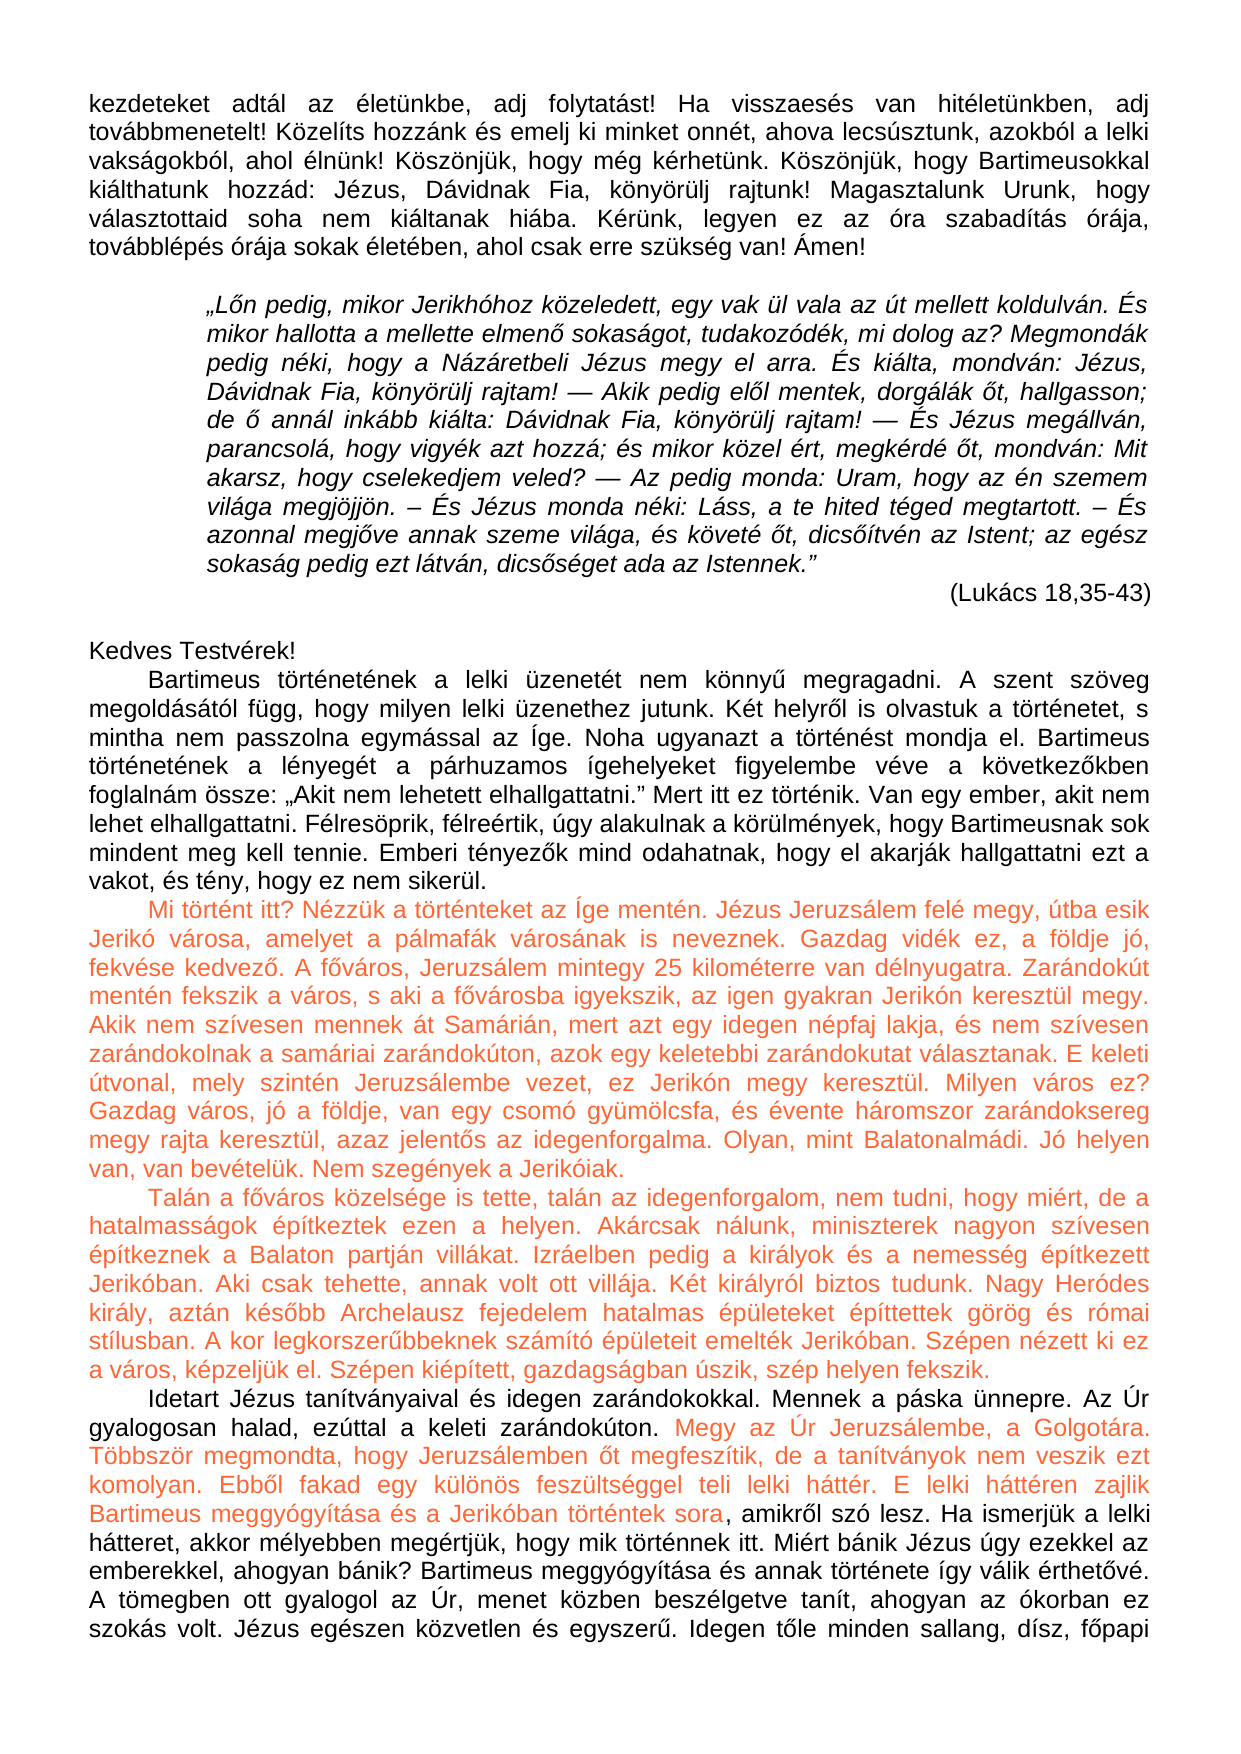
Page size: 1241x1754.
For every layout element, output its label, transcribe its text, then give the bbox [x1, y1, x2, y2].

text Bartimeus történetének a lelki üzenetét nem könnyű megragadni. A szent szöveg megoldásától függ, hogy milyen lelki üzenethez jutunk. Két helyről is olvastuk a történetet, s mintha nem passzolna egymással az Íge. Noha ugyanazt a történést mondja el. Bartimeus történetének a lényegét a párhuzamos ígehelyeket figyelembe véve a következőkben foglalnám össze: „Akit nem lehetett elhallgattatni.” Mert itt ez történik. Van egy ember, akit nem lehet elhallgattatni. Félresöprik, félreértik, úgy alakulnak a körülmények, hogy Bartimeusnak sok mindent meg kell tennie. Emberi tényezők mind odahatnak, hogy el akarják hallgattatni ezt a vakot, és tény, hogy ez nem sikerül. [88, 665, 1152, 895]
text Idetart Jézus tanítványaival és idegen zarándokokkal. Mennek a páska ünnepre. Az Úr gyalogosan halad, ezúttal a keleti zarándokúton. Megy az Úr Jeruzsálembe, a Golgotára. Többször megmondta, hogy Jeruzsálemben őt megfeszítik, de a tanítványok nem veszik ezt komolyan. Ebből fakad egy különös feszültséggel teli lelki háttér. E lelki háttéren zajlik Bartimeus meggyógyítása és a Jerikóban történtek sora, amikről szó lesz. Ha ismerjük a lelki hátteret, akkor mélyebben megértjük, hogy mik történnek itt. Miért bánik Jézus úgy ezekkel az emberekkel, ahogyan bánik? Bartimeus meggyógyítása és annak története így válik érthetővé. A tömegben ott gyalogol az Úr, menet közben beszélgetve tanít, ahogyan az ókorban ez szokás volt. Jézus egészen közvetlen és egyszerű. Idegen tőle minden sallang, dísz, főpapi [88, 1384, 1152, 1642]
text Kedves Testvérek! [88, 636, 1152, 665]
text (Lukács 18,35-43) [88, 578, 1152, 607]
text Talán a főváros közelsége is tette, talán az idegenforgalom, nem tudni, hogy miért, de a hatalmasságok építkeztek ezen a helyen. Akárcsak nálunk, miniszterek nagyon szívesen építkeznek a Balaton partján villákat. Izráelben pedig a királyok és a nemesség építkezett Jerikóban. Aki csak tehette, annak volt ott villája. Két királyról biztos tudunk. Nagy Heródes király, aztán később Archelausz fejedelem hatalmas épületeket építtettek görög és római stílusban. A kor legkorszerűbbeknek számító épületeit emelték Jerikóban. Szépen nézett ki ez a város, képzeljük el. Szépen kiépített, gazdagságban úszik, szép helyen fekszik. [88, 1182, 1152, 1384]
text „Lőn pedig, mikor Jerikhóhoz közeledett, egy vak ül vala az út mellett koldulván. És mikor hallotta a mellette elmenő sokaságot, tudakozódék, mi dolog az? Megmondák pedig néki, hogy a Názáretbeli Jézus megy el arra. És kiálta, mondván: Jézus, Dávidnak Fia, könyörülj rajtam! — Akik pedig elől mentek, dorgálák őt, hallgasson; de ő annál inkább kiálta: Dávidnak Fia, könyörülj rajtam! — És Jézus megállván, parancsolá, hogy vigyék azt hozzá; és mikor közel ért, megkérdé őt, mondván: Mit akarsz, hogy cselekedjem veled? — Az pedig monda: Uram, hogy az én szemem világa megjöjjön. – És Jézus monda néki: Láss, a te hited téged megtartott. – És azonnal megjőve annak szeme világa, és követé őt, dicsőítvén az Istent; az egész sokaság pedig ezt látván, dicsőséget ada az Istennek.” [207, 291, 1152, 578]
text Mi történt itt? Nézzük a történteket az Íge mentén. Jézus Jeruzsálem felé megy, útba esik Jerikó városa, amelyet a pálmafák városának is neveznek. Gazdag vidék ez, a földje jó, fekvése kedvező. A főváros, Jeruzsálem mintegy 25 kilométerre van délnyugatra. Zarándokút mentén fekszik a város, s aki a fővárosba igyekszik, az igen gyakran Jerikón keresztül megy. Akik nem szívesen mennek át Samárián, mert azt egy idegen népfaj lakja, és nem szívesen zarándokolnak a samáriai zarándokúton, azok egy keletebbi zarándokutat választanak. E keleti útvonal, mely szintén Jeruzsálembe vezet, ez Jerikón megy keresztül. Milyen város ez? Gazdag város, jó a földje, van egy csomó gyümölcsfa, és évente háromszor zarándoksereg megy rajta keresztül, azaz jelentős az idegenforgalma. Olyan, mint Balatonalmádi. Jó helyen van, van bevételük. Nem szegények a Jerikóiak. [88, 895, 1152, 1182]
text kezdeteket adtál az életünkbe, adj folytatást! Ha visszaesés van hitéletünkben, adj továbbmenetelt! Közelíts hozzánk és emelj ki minket onnét, ahova lecsúsztunk, azokból a lelki vakságokból, ahol élnünk! Köszönjük, hogy még kérhetünk. Köszönjük, hogy Bartimeusokkal kiálthatunk hozzád: Jézus, Dávidnak Fia, könyörülj rajtunk! Magasztalunk Urunk, hogy választottaid soha nem kiáltanak hiába. Kérünk, legyen ez az óra szabadítás órája, továbblépés órája sokak életében, ahol csak erre szükség van! Ámen! [88, 88, 1152, 261]
